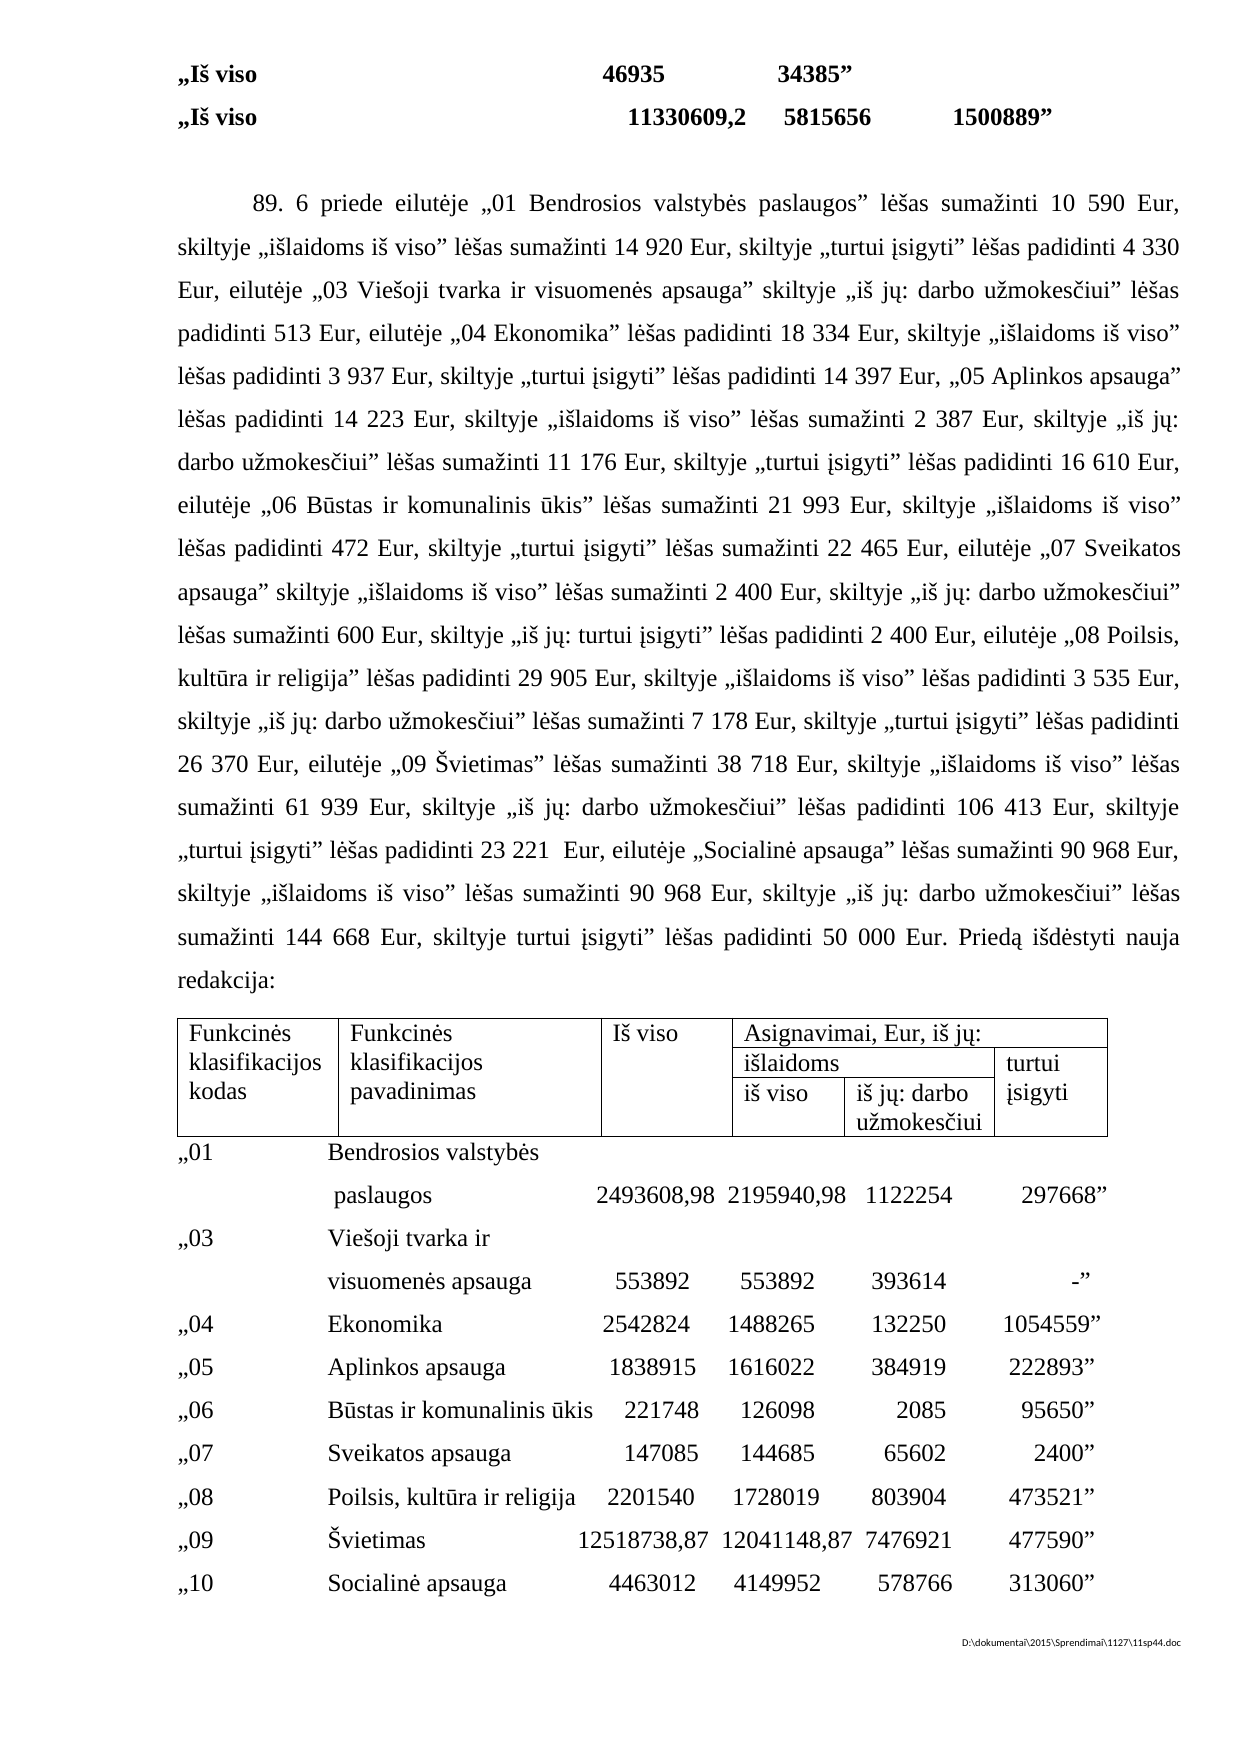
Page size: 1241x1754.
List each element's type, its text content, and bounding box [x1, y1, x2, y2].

table_cell iš jų: darbo užmokesčiui [845, 1078, 994, 1136]
table_header Asignavimai, Eur, iš jų: [733, 1019, 1107, 1047]
text „10 Socialinė apsauga 4463012 4149952 578766 313060” [177, 1568, 1181, 1597]
text „05 Aplinkos apsauga 1838915 1616022 384919 222893” [177, 1352, 1181, 1381]
text 89. 6 priede eilutėje „01 Bendrosios valstybės paslaugos” lėšas sumažinti 10 590 Eur, skiltyje „išlaidoms iš viso” lėšas sumažinti 14 920 Eur, skiltyje „turtui įsigyti” lėšas padidinti 4 330 Eur, eilutėje „03 Viešoji tvarka ir visuomenės apsauga” skiltyje „iš jų: darbo užmokesčiui” lėšas padidinti 513 Eur, eilutėje „04 Ekonomika” lėšas padidinti 18 334 Eur, skiltyje „išlaidoms iš viso” lėšas padidinti 3 937 Eur, skiltyje „turtui įsigyti” lėšas padidinti 14 397 Eur, „05 Aplinkos apsauga” lėšas padidinti 14 223 Eur, skiltyje „išlaidoms iš viso” lėšas sumažinti 2 387 Eur, skiltyje „iš jų: darbo užmokesčiui” lėšas sumažinti 11 176 Eur, skiltyje „turtui įsigyti” lėšas padidinti 16 610 Eur, eilutėje „06 Būstas ir komunalinis ūkis” lėšas sumažinti 21 993 Eur, skiltyje „išlaidoms iš viso” lėšas padidinti 472 Eur, skiltyje „turtui įsigyti” lėšas sumažinti 22 465 Eur, eilutėje „07 Sveikatos apsauga” skiltyje „išlaidoms iš viso” lėšas sumažinti 2 400 Eur, skiltyje „iš jų: darbo užmokesčiui” lėšas sumažinti 600 Eur, skiltyje „iš jų: turtui įsigyti” lėšas padidinti 2 400 Eur, eilutėje „08 Poilsis, kultūra ir religija” lėšas padidinti 29 905 Eur, skiltyje „išlaidoms iš viso” lėšas padidinti 3 535 Eur, skiltyje „iš jų: darbo užmokesčiui” lėšas sumažinti 7 178 Eur, skiltyje „turtui įsigyti” lėšas padidinti 26 370 Eur, eilutėje „09 Švietimas” lėšas sumažinti 38 718 Eur, skiltyje „išlaidoms iš viso” lėšas sumažinti 61 939 Eur, skiltyje „iš jų: darbo užmokesčiui” lėšas padidinti 106 413 Eur, skiltyje „turtui įsigyti” lėšas padidinti 23 221 Eur, eilutėje „Socialinė apsauga” lėšas sumažinti 90 968 Eur, skiltyje „išlaidoms iš viso” lėšas sumažinti 90 968 Eur, skiltyje „iš jų: darbo užmokesčiui” lėšas sumažinti 144 668 Eur, skiltyje turtui įsigyti” lėšas padidinti 50 000 Eur. Priedą išdėstyti nauja redakcija: [177, 188, 1181, 993]
table_header Funkcinės klasifikacijos kodas [178, 1019, 338, 1136]
text visuomenės apsauga 553892 553892 393614 -” [177, 1266, 1181, 1295]
text „Iš viso 11330609,2 5815656 1500889” [177, 102, 1181, 131]
table_cell turtui įsigyti [995, 1048, 1107, 1136]
text „03 Viešoji tvarka ir [177, 1223, 1181, 1252]
text „08 Poilsis, kultūra ir religija 2201540 1728019 803904 473521” [177, 1482, 1181, 1510]
text „07 Sveikatos apsauga 147085 144685 65602 2400” [177, 1438, 1181, 1467]
table_header Funkcinės klasifikacijos pavadinimas [339, 1019, 601, 1136]
text „04 Ekonomika 2542824 1488265 132250 1054559” [177, 1309, 1181, 1338]
table_header Iš viso [602, 1019, 732, 1136]
table_cell iš viso [733, 1078, 844, 1136]
text „09 Švietimas 12518738,87 12041148,87 7476921 477590” [177, 1525, 1181, 1553]
text „06 Būstas ir komunalinis ūkis 221748 126098 2085 95650” [177, 1395, 1181, 1424]
table_cell išlaidoms [733, 1048, 994, 1077]
text „01 Bendrosios valstybės [177, 1137, 1181, 1165]
text „Iš viso 46935 34385” [177, 59, 1181, 88]
text paslaugos 2493608,98 2195940,98 1122254 297668” [177, 1180, 1181, 1208]
